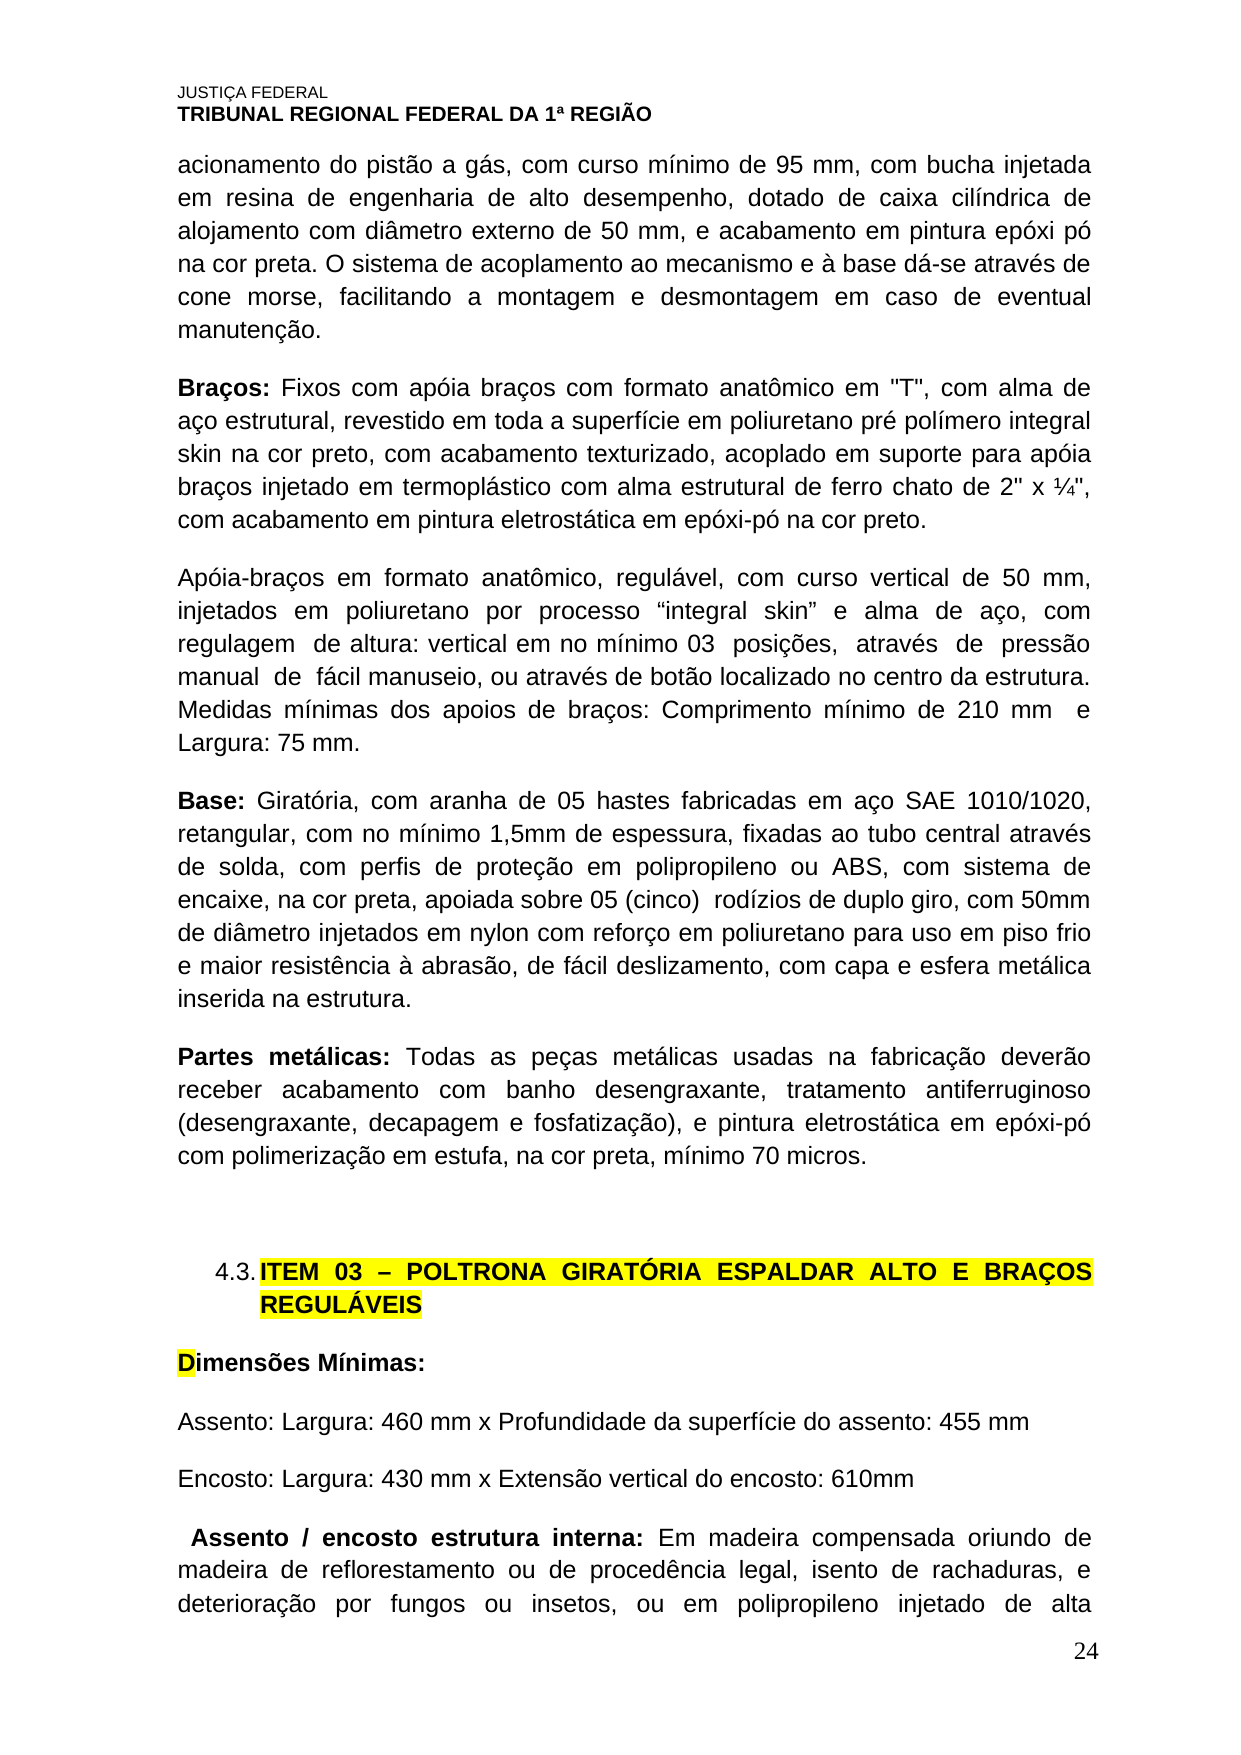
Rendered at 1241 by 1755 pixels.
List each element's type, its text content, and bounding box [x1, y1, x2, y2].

list ITEM 03 – POLTRONA GIRATÓRIA ESPALDAR ALTO E BRAÇOS REGULÁVEIS [985, 1257, 1093, 1319]
text Assento / encosto estrutura interna: Em madeira compensada oriundo de madeira de reflorestamento ou de procedência legal, isento de rachaduras, e deterioração por fungos ou insetos, ou em polipropileno injetado de alta [177, 1522, 1093, 1617]
text Assento: Largura: 460 mm x Profundidade da superfície do assento: 455 mm [177, 1406, 1093, 1435]
text Partes metálicas: Todas as peças metálicas usadas na fabricação deverão receber acabamento com banho desengraxante, tratamento antiferruginoso (desengraxante, decapagem e fosfatização), e pintura eletrostática em epóxi-pó com polimerização em estufa, na cor preta, mínimo 70 micros. [985, 1042, 1093, 1170]
text Braços: Fixos com apóia braços com formato anatômico em "T", com alma de aço estrutural, revestido em toda a superfície em poliuretano pré polímero integral skin na cor preto, com acabamento texturizado, acoplado em suporte para apóia braços injetado em termoplástico com alma estrutural de ferro chato de 2" x ¼", com acabamento em pintura eletrostática em epóxi-pó na cor preto. [177, 373, 1093, 534]
list ITEM 03 – POLTRONA GIRATÓRIA ESPALDAR ALTO E BRAÇOS REGULÁVEIS [215, 1257, 308, 1319]
text Base: Giratória, com aranha de 05 hastes fabricadas em aço SAE 1010/1020, retangular, com no mínimo 1,5mm de espessura, fixadas ao tubo central através de solda, com perfis de proteção em polipropileno ou ABS, com sistema de encaixe, na cor preta, apoiada sobre 05 (cinco) rodízios de duplo giro, com 50mm de diâmetro injetados em nylon com reforço em poliuretano para uso em piso frio e maior resistência à abrasão, de fácil deslizamento, com capa e esfera metálica inserida na estrutura. [177, 786, 308, 1013]
text Partes metálicas: Todas as peças metálicas usadas na fabricação deverão receber acabamento com banho desengraxante, tratamento antiferruginoso (desengraxante, decapagem e fosfatização), e pintura eletrostática em epóxi-pó com polimerização em estufa, na cor preta, mínimo 70 micros. [177, 1042, 308, 1170]
text Dimensões Mínimas: [177, 1348, 1093, 1377]
text Apóia-braços em formato anatômico, regulável, com curso vertical de 50 mm, injetados em poliuretano por processo “integral skin” e alma de aço, com regulagem de altura: vertical em no mínimo 03 posições, através de pressão manual de fácil manuseio, ou através de botão localizado no centro da estrutura. Medidas mínimas dos apoios de braços: Comprimento mínimo de 210 mm e Largura: 75 mm. [177, 563, 1093, 757]
text Base: Giratória, com aranha de 05 hastes fabricadas em aço SAE 1010/1020, retangular, com no mínimo 1,5mm de espessura, fixadas ao tubo central através de solda, com perfis de proteção em polipropileno ou ABS, com sistema de encaixe, na cor preta, apoiada sobre 05 (cinco) rodízios de duplo giro, com 50mm de diâmetro injetados em nylon com reforço em poliuretano para uso em piso frio e maior resistência à abrasão, de fácil deslizamento, com capa e esfera metálica inserida na estrutura. [985, 786, 1093, 1013]
text Encosto: Largura: 430 mm x Extensão vertical do encosto: 610mm [177, 1464, 1093, 1493]
text acionamento do pistão a gás, com curso mínimo de 95 mm, com bucha injetada em resina de engenharia de alto desempenho, dotado de caixa cilíndrica de alojamento com diâmetro externo de 50 mm, e acabamento em pintura epóxi pó na cor preta. O sistema de acoplamento ao mecanismo e à base dá-se através de cone morse, facilitando a montagem e desmontagem em caso de eventual manutenção. [177, 150, 1093, 344]
